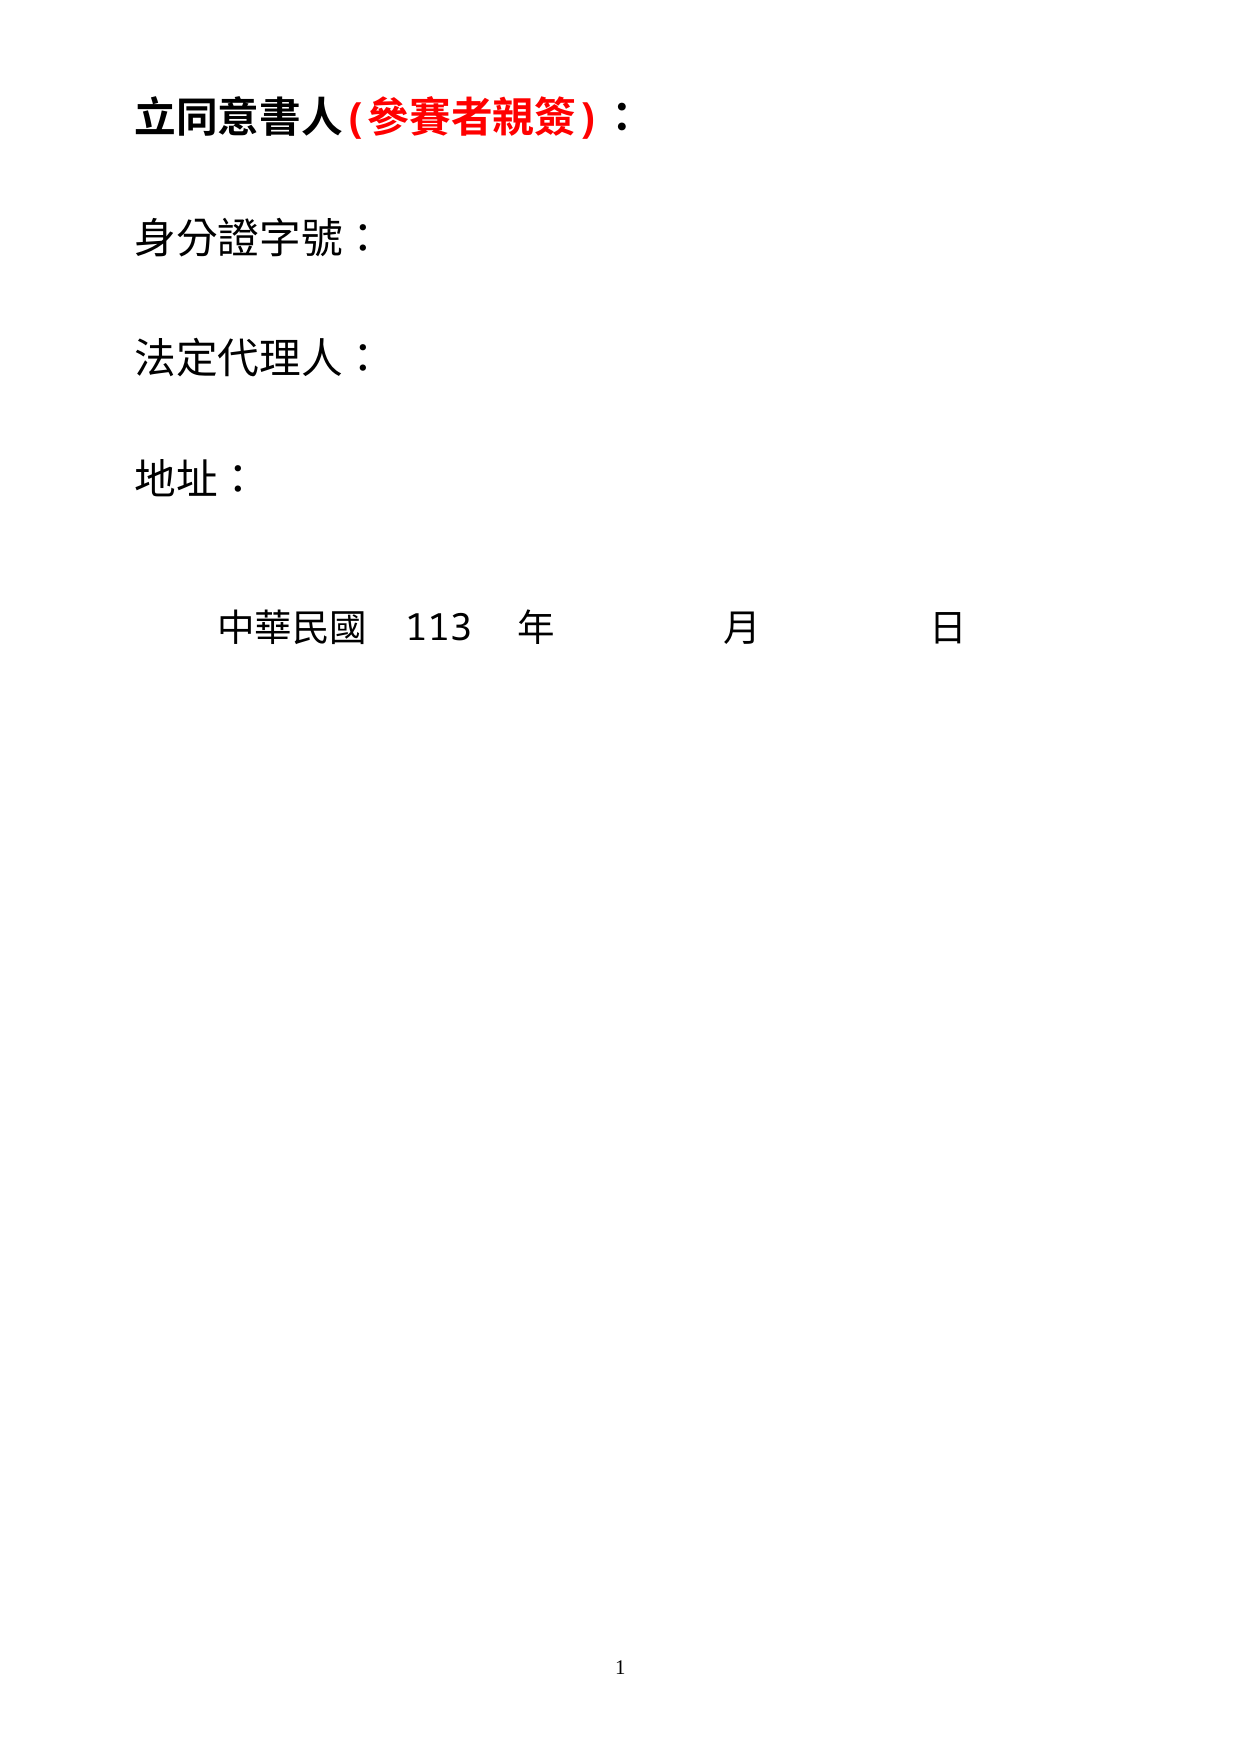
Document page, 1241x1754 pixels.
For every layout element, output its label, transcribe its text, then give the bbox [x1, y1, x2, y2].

text 法定代理人： [134, 325, 645, 386]
text 身分證字號： [134, 205, 645, 265]
text 中華民國 113 年 月 日 [75, 584, 1165, 646]
text 地址： [134, 446, 645, 506]
text 立同意書人(參賽者親簽)： [134, 84, 814, 144]
